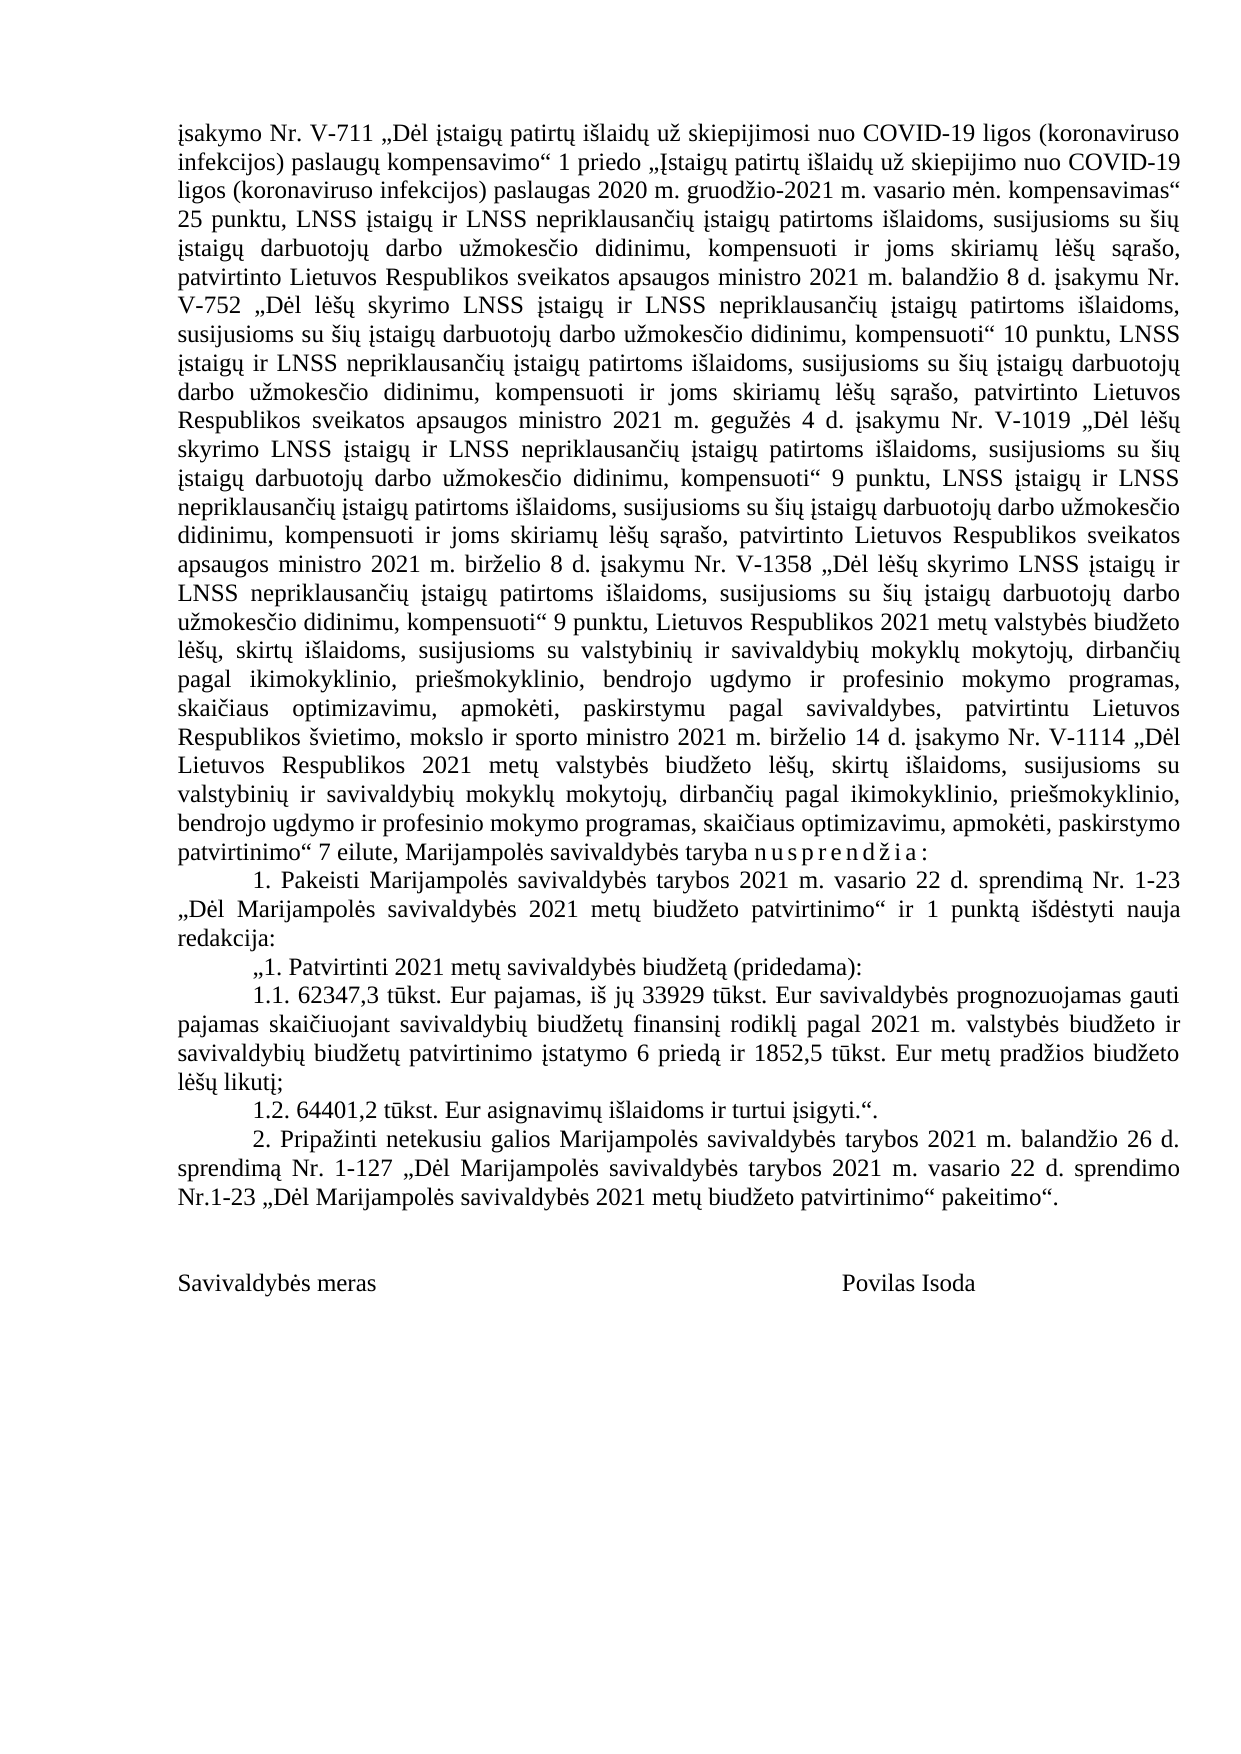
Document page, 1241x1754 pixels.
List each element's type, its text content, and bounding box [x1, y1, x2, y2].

text 1.1. 62347,3 tūkst. Eur pajamas, iš jų 33929 tūkst. Eur savivaldybės prognozuojamas gauti pajamas skaičiuojant savivaldybių biudžetų finansinį rodiklį pagal 2021 m. valstybės biudžeto ir savivaldybių biudžetų patvirtinimo įstatymo 6 priedą ir 1852,5 tūkst. Eur metų pradžios biudžeto lėšų likutį; [177, 981, 1181, 1096]
text 2. Pripažinti netekusiu galios Marijampolės savivaldybės tarybos 2021 m. balandžio 26 d. sprendimą Nr. 1-127 „Dėl Marijampolės savivaldybės tarybos 2021 m. vasario 22 d. sprendimo Nr.1-23 „Dėl Marijampolės savivaldybės 2021 metų biudžeto patvirtinimo“ pakeitimo“. [177, 1124, 1181, 1211]
text 1. Pakeisti Marijampolės savivaldybės tarybos 2021 m. vasario 22 d. sprendimą Nr. 1-23 „Dėl Marijampolės savivaldybės 2021 metų biudžeto patvirtinimo“ ir 1 punktą išdėstyti nauja redakcija: [177, 866, 1181, 952]
text įsakymo Nr. V-711 „Dėl įstaigų patirtų išlaidų už skiepijimosi nuo COVID-19 ligos (koronaviruso infekcijos) paslaugų kompensavimo“ 1 priedo „Įstaigų patirtų išlaidų už skiepijimo nuo COVID-19 ligos (koronaviruso infekcijos) paslaugas 2020 m. gruodžio-2021 m. vasario mėn. kompensavimas“ 25 punktu, LNSS įstaigų ir LNSS nepriklausančių įstaigų patirtoms išlaidoms, susijusioms su šių įstaigų darbuotojų darbo užmokesčio didinimu, kompensuoti ir joms skiriamų lėšų sąrašo, patvirtinto Lietuvos Respublikos sveikatos apsaugos ministro 2021 m. balandžio 8 d. įsakymu Nr. V-752 „Dėl lėšų skyrimo LNSS įstaigų ir LNSS nepriklausančių įstaigų patirtoms išlaidoms, susijusioms su šių įstaigų darbuotojų darbo užmokesčio didinimu, kompensuoti“ 10 punktu, LNSS įstaigų ir LNSS nepriklausančių įstaigų patirtoms išlaidoms, susijusioms su šių įstaigų darbuotojų darbo užmokesčio didinimu, kompensuoti ir joms skiriamų lėšų sąrašo, patvirtinto Lietuvos Respublikos sveikatos apsaugos ministro 2021 m. gegužės 4 d. įsakymu Nr. V-1019 „Dėl lėšų skyrimo LNSS įstaigų ir LNSS nepriklausančių įstaigų patirtoms išlaidoms, susijusioms su šių įstaigų darbuotojų darbo užmokesčio didinimu, kompensuoti“ 9 punktu, LNSS įstaigų ir LNSS nepriklausančių įstaigų patirtoms išlaidoms, susijusioms su šių įstaigų darbuotojų darbo užmokesčio didinimu, kompensuoti ir joms skiriamų lėšų sąrašo, patvirtinto Lietuvos Respublikos sveikatos apsaugos ministro 2021 m. birželio 8 d. įsakymu Nr. V-1358 „Dėl lėšų skyrimo LNSS įstaigų ir LNSS nepriklausančių įstaigų patirtoms išlaidoms, susijusioms su šių įstaigų darbuotojų darbo užmokesčio didinimu, kompensuoti“ 9 punktu, Lietuvos Respublikos 2021 metų valstybės biudžeto lėšų, skirtų išlaidoms, susijusioms su valstybinių ir savivaldybių mokyklų mokytojų, dirbančių pagal ikimokyklinio, priešmokyklinio, bendrojo ugdymo ir profesinio mokymo programas, skaičiaus optimizavimu, apmokėti, paskirstymu pagal savivaldybes, patvirtintu Lietuvos Respublikos švietimo, mokslo ir sporto ministro 2021 m. birželio 14 d. įsakymo Nr. V-1114 „Dėl Lietuvos Respublikos 2021 metų valstybės biudžeto lėšų, skirtų išlaidoms, susijusioms su valstybinių ir savivaldybių mokyklų mokytojų, dirbančių pagal ikimokyklinio, priešmokyklinio, bendrojo ugdymo ir profesinio mokymo programas, skaičiaus optimizavimu, apmokėti, paskirstymo patvirtinimo“ 7 eilute, Marijampolės savivaldybės taryba nusprendžia: [177, 118, 1181, 866]
text 1.2. 64401,2 tūkst. Eur asignavimų išlaidoms ir turtui įsigyti.“. [177, 1096, 1181, 1124]
text „1. Patvirtinti 2021 metų savivaldybės biudžetą (pridedama): [177, 952, 1181, 981]
text Savivaldybės meras Povilas Isoda [177, 1268, 1181, 1297]
